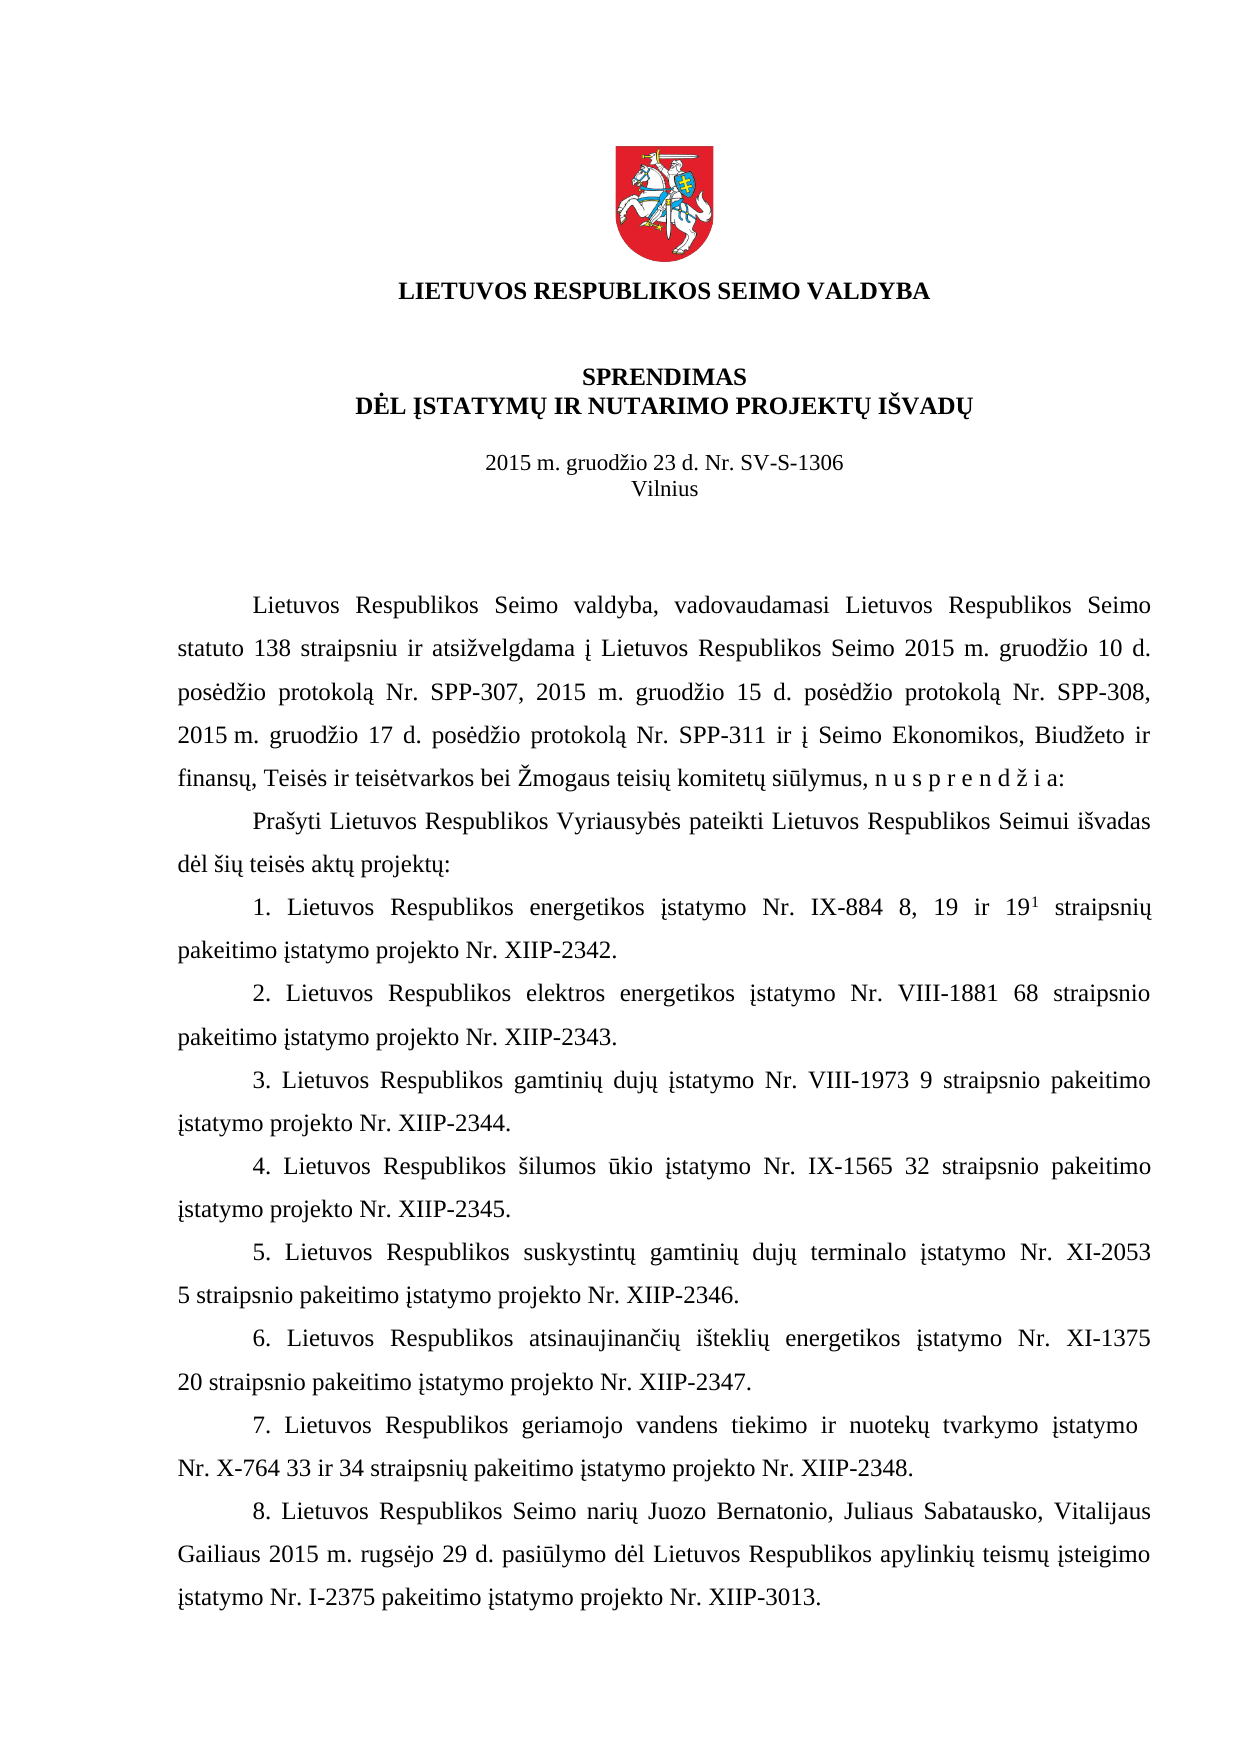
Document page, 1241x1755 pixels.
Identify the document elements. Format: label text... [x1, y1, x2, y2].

text SPRENDIMAS [177, 362, 1152, 391]
text 3. Lietuvos Respublikos gamtinių dujų įstatymo Nr. VIII-1973 9 straipsnio pakeitimo įstatymo projekto Nr. XIIP-2344. [177, 1065, 1152, 1137]
text 7. Lietuvos Respublikos geriamojo vandens tiekimo ir nuotekų tvarkymo įstatymo Nr. X-764 33 ir 34 straipsnių pakeitimo įstatymo projekto Nr. XIIP-2348. [177, 1410, 1152, 1482]
text 4. Lietuvos Respublikos šilumos ūkio įstatymo Nr. IX-1565 32 straipsnio pakeitimo įstatymo projekto Nr. XIIP-2345. [177, 1151, 1152, 1223]
text 2015 m. gruodžio 23 d. Nr. SV-S-1306 [177, 448, 1152, 475]
text 2. Lietuvos Respublikos elektros energetikos įstatymo Nr. VIII-1881 68 straipsnio pakeitimo įstatymo projekto Nr. XIIP-2343. [177, 978, 1152, 1050]
text Lietuvos Respublikos Seimo valdyba, vadovaudamasi Lietuvos Respublikos Seimo statuto 138 straipsniu ir atsižvelgdama į Lietuvos Respublikos Seimo 2015 m. gruodžio 10 d. posėdžio protokolą Nr. SPP-307, 2015 m. gruodžio 15 d. posėdžio protokolą Nr. SPP-308, 2015 m. gruodžio 17 d. posėdžio protokolą Nr. SPP-311 ir į Seimo Ekonomikos, Biudžeto ir finansų, Teisės ir teisėtvarkos bei Žmogaus teisių komitetų siūlymus, n u s p r e n d ž i a: [177, 590, 1152, 792]
text DĖL ĮSTATYMŲ IR NUTARIMO PROJEKTŲ IŠVADŲ [177, 391, 1152, 420]
text 6. Lietuvos Respublikos atsinaujinančių išteklių energetikos įstatymo Nr. XI-1375 20 straipsnio pakeitimo įstatymo projekto Nr. XIIP-2347. [177, 1323, 1152, 1395]
text 5. Lietuvos Respublikos suskystintų gamtinių dujų terminalo įstatymo Nr. XI-2053 5 straipsnio pakeitimo įstatymo projekto Nr. XIIP-2346. [177, 1237, 1152, 1309]
text LIETUVOS RESPUBLIKOS SEIMO VALDYBA [177, 276, 1152, 305]
text 8. Lietuvos Respublikos Seimo narių Juozo Bernatonio, Juliaus Sabatausko, Vitalijaus Gailiaus 2015 m. rugsėjo 29 d. pasiūlymo dėl Lietuvos Respublikos apylinkių teismų įsteigimo įstatymo Nr. I-2375 pakeitimo įstatymo projekto Nr. XIIP-3013. [177, 1496, 1152, 1611]
text Prašyti Lietuvos Respublikos Vyriausybės pateikti Lietuvos Respublikos Seimui išvadas dėl šių teisės aktų projektų: [177, 806, 1152, 878]
text 1. Lietuvos Respublikos energetikos įstatymo Nr. IX-884 8, 19 ir 191 straipsnių pakeitimo įstatymo projekto Nr. XIIP-2342. [177, 892, 1152, 964]
text Vilnius [177, 475, 1152, 501]
